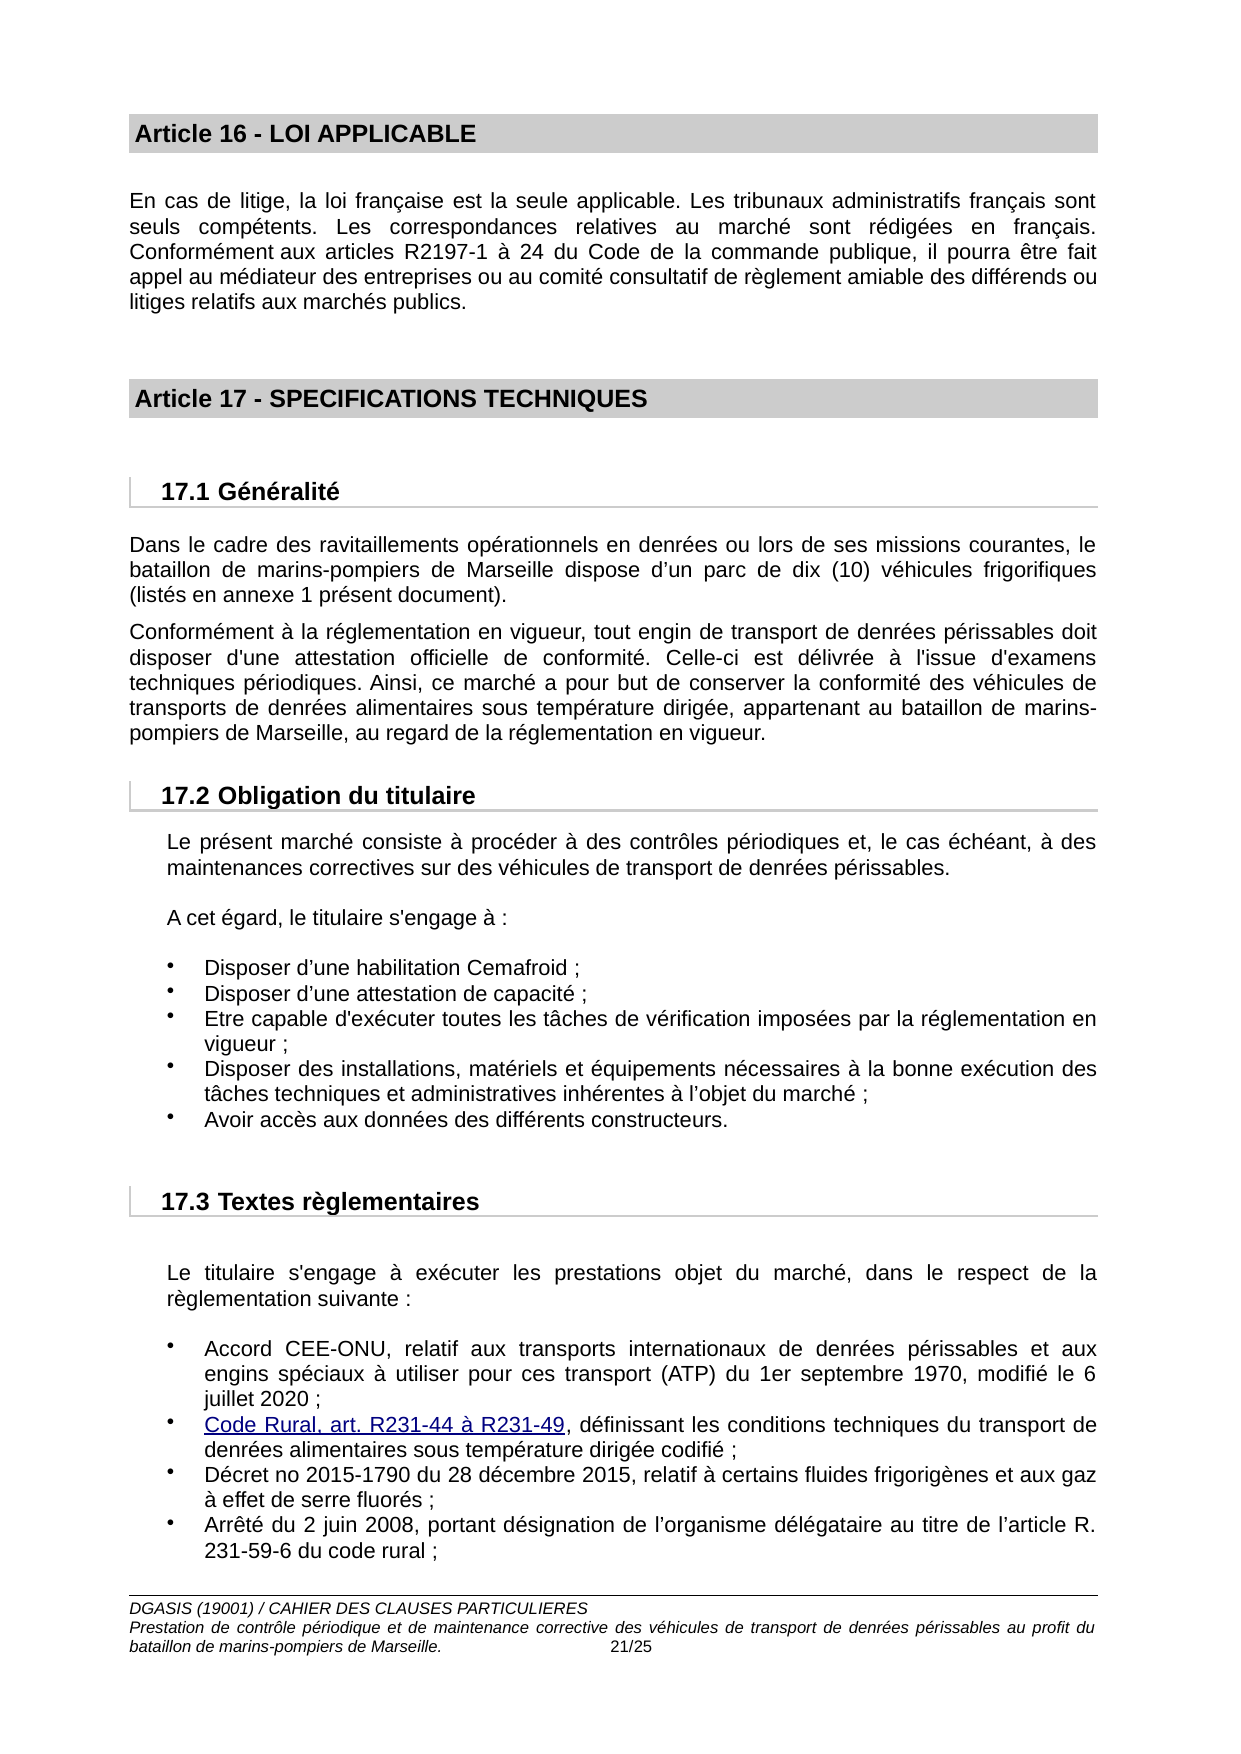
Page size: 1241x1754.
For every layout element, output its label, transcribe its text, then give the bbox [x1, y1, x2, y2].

subtitle Généralité [131, 477, 1098, 506]
list Arrêté du 2 juin 2008, portant désignation de l’organisme délégataire au titre de l’article R. 231-59-6 du code rural ; [167, 1512, 1098, 1563]
list Le présent marché consiste à procéder à des contrôles périodiques et, le cas échéant, à des maintenances correctives sur des véhicules de transport de denrées périssables. [129, 829, 1098, 880]
list Etre capable d'exécuter toutes les tâches de vérification imposées par la réglementation en vigueur ; [167, 1006, 1098, 1056]
subtitle Obligation du titulaire [131, 781, 1098, 809]
list Accord CEE-ONU, relatif aux transports internationaux de denrées périssables et aux engins spéciaux à utiliser pour ces transport (ATP) du 1er septembre 1970, modifié le 6 juillet 2020 ; [167, 1336, 1098, 1411]
list Le titulaire s'engage à exécuter les prestations objet du marché, dans le respect de la règlementation suivante : [129, 1260, 1098, 1311]
list Décret no 2015-1790 du 28 décembre 2015, relatif à certains fluides frigorigènes et aux gaz à effet de serre fluorés ; [167, 1462, 1098, 1512]
list Disposer d’une habilitation Cemafroid ; [167, 955, 1098, 981]
subtitle SPECIFICATIONS TECHNIQUES [131, 382, 1096, 416]
list Disposer des installations, matériels et équipements nécessaires à la bonne exécution des tâches techniques et administratives inhérentes à l’objet du marché ; [167, 1056, 1098, 1107]
list Dans le cadre des ravitaillements opérationnels en denrées ou lors de ses missions courantes, le bataillon de marins-pompiers de Marseille dispose d’un parc de dix (10) véhicules frigorifiques (listés en annexe 1 présent document). [129, 532, 1098, 607]
subtitle Textes règlementaires [131, 1186, 1098, 1215]
list Conformément à la réglementation en vigueur, tout engin de transport de denrées périssables doit disposer d'une attestation officielle de conformité. Celle-ci est délivrée à l'issue d'examens techniques périodiques. Ainsi, ce marché a pour but de conserver la conformité des véhicules de transports de denrées alimentaires sous température dirigée, appartenant au bataillon de marins-pompiers de Marseille, au regard de la réglementation en vigueur. [129, 619, 1098, 745]
list Avoir accès aux données des différents constructeurs. [167, 1107, 1098, 1132]
list A cet égard, le titulaire s'engage à : [129, 905, 1098, 930]
subtitle LOI APPLICABLE [131, 116, 1096, 151]
list Code Rural, art. R231-44 à R231-49, définissant les conditions techniques du transport de denrées alimentaires sous température dirigée codifié ; [167, 1411, 1098, 1462]
list Disposer d’une attestation de capacité ; [167, 981, 1098, 1006]
text En cas de litige, la loi française est la seule applicable. Les tribunaux administratifs français sont seuls compétents. Les correspondances relatives au marché sont rédigées en français. Conformément aux articles R2197-1 à 24 du Code de la commande publique, il pourra être fait appel au médiateur des entreprises ou au comité consultatif de règlement amiable des différends ou litiges relatifs aux marchés publics. [129, 188, 1098, 314]
